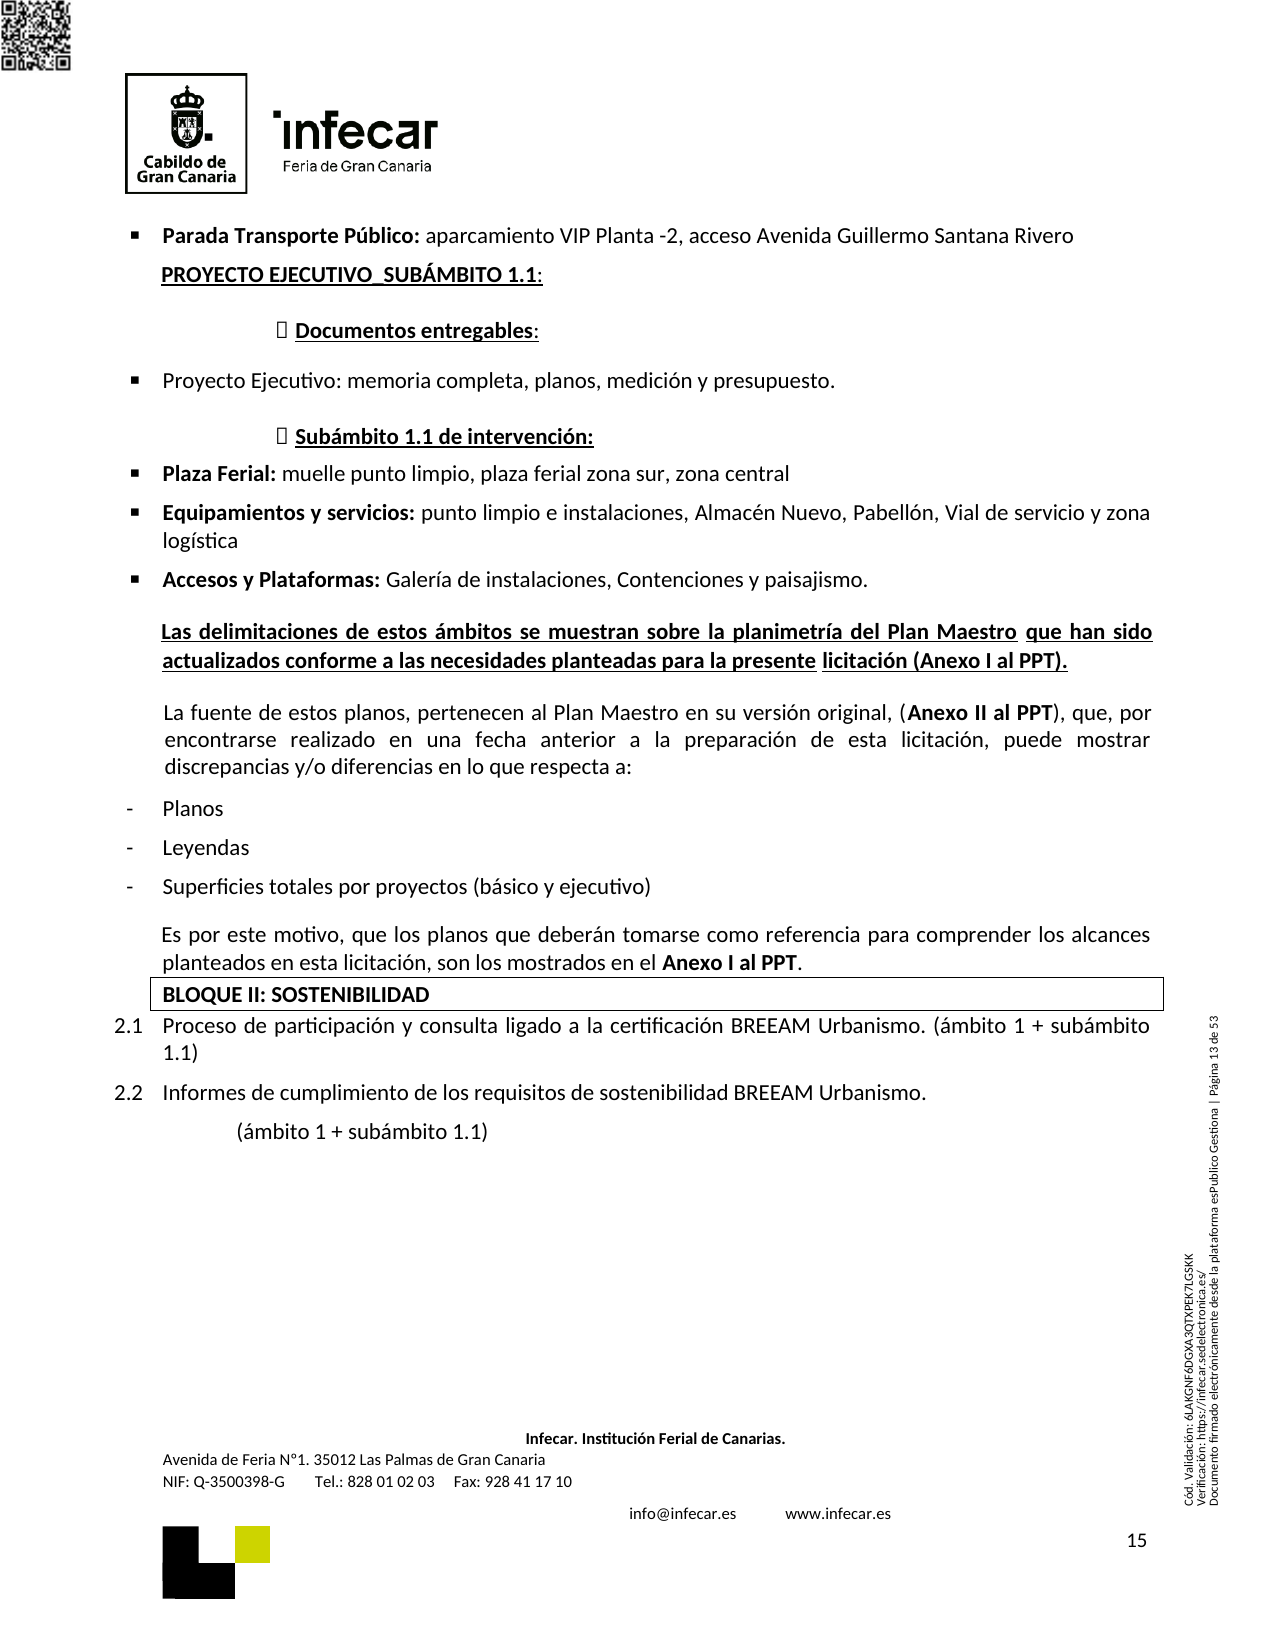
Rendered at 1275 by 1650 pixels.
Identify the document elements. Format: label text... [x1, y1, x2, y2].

text  Documentos entregables: [275, 314, 1152, 345]
text  Subámbito 1.1 de intervención: [275, 420, 1152, 451]
text Es por este motivo, que los planos que deberán tomarse como referencia para comprender los alcances planteados en esta licitación, son los mostrados en el Anexo I al PPT. [161, 921, 1152, 976]
list Informes de cumplimiento de los requisitos de sostenibilidad BREEAM Urbanismo. [114, 1078, 1152, 1105]
list Leyendas [126, 833, 1152, 860]
text (ámbito 1 + subámbito 1.1) [236, 1117, 1152, 1145]
list Superficies totales por proyectos (básico y ejecutivo) [126, 872, 1152, 900]
list Proceso de participación y consulta ligado a la certificación BREEAM Urbanismo. (ámbito 1 + subámbito 1.1) [114, 1011, 1152, 1066]
list Parada Transporte Público: aparcamiento VIP Planta -2, acceso Avenida Guillermo Santana Rivero [126, 221, 1152, 248]
text PROYECTO EJECUTIVO_SUBÁMBITO 1.1: [161, 260, 1152, 288]
list Proyecto Ejecutivo: memoria completa, planos, medición y presupuesto. [126, 366, 1152, 393]
list Plaza Ferial: muelle punto limpio, plaza ferial zona sur, zona central [126, 459, 1152, 487]
list Accesos y Plataformas: Galería de instalaciones, Contenciones y paisajismo. [126, 566, 1152, 593]
table_header BLOQUE II: SOSTENIBILIDAD [151, 978, 1163, 1010]
text La fuente de estos planos, pertenecen al Plan Maestro en su versión original, (Anexo II al PPT), que, por encontrarse realizado en una fecha anterior a la preparación de esta licitación, puede mostrar discrepancias y/o diferencias en lo que respecta a: [163, 699, 1152, 780]
list Planos [126, 794, 1152, 821]
list Equipamientos y servicios: punto limpio e instalaciones, Almacén Nuevo, Pabellón, Vial de servicio y zona logística [126, 498, 1152, 554]
text Las delimitaciones de estos ámbitos se muestran sobre la planimetría del Plan Maestro que han sido actualizados conforme a las necesidades planteadas para la presente licitación (Anexo I al PPT). [161, 617, 1152, 675]
